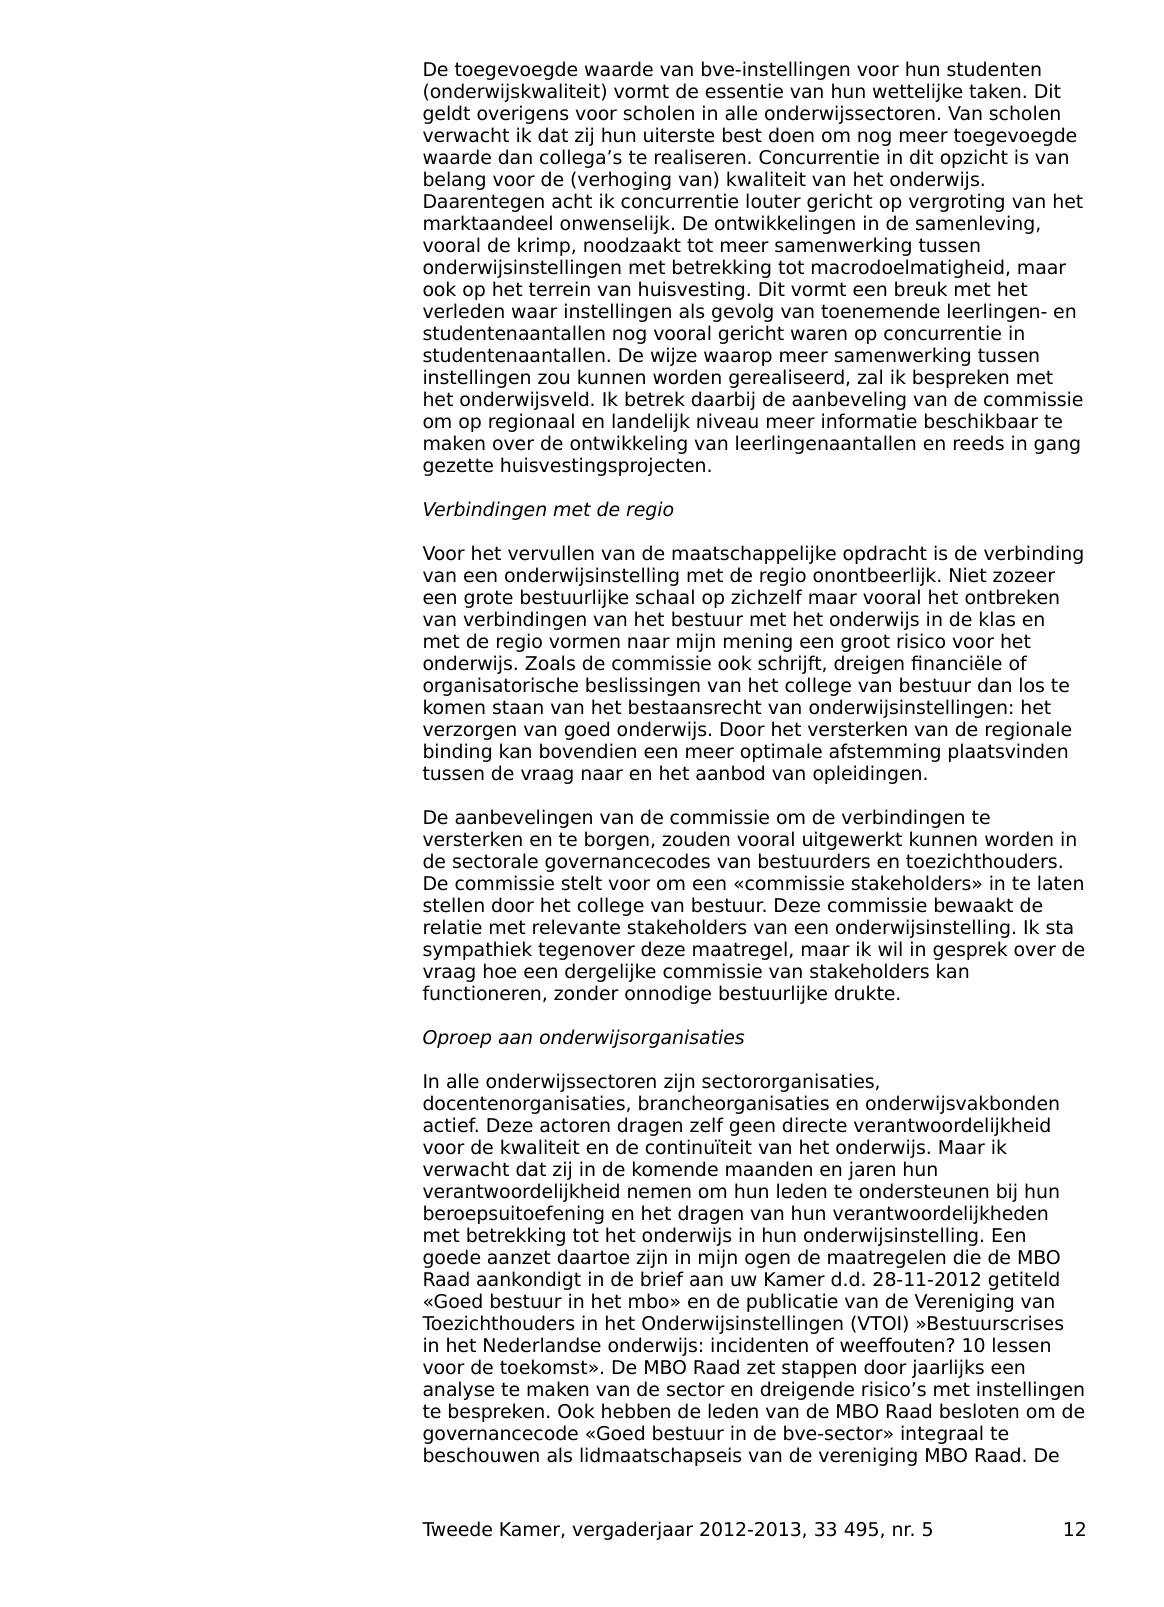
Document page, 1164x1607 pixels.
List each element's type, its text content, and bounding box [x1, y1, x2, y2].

subtitle Verbindingen met de regio [422, 499, 1087, 521]
text De aanbevelingen van de commissie om de verbindingen te versterken en te borgen, zouden vooral uitgewerkt kunnen worden in de sectorale governancecodes van bestuurders en toezichthouders. De commissie stelt voor om een «commissie stakeholders» in te laten stellen door het college van bestuur. Deze commissie bewaakt de relatie met relevante stakeholders van een onderwijsinstelling. Ik sta sympathiek tegenover deze maatregel, maar ik wil in gesprek over de vraag hoe een dergelijke commissie van stakeholders kan functioneren, zonder onnodige bestuurlijke drukte. [422, 807, 1087, 1005]
subtitle Oproep aan onderwijsorganisaties [422, 1027, 1087, 1049]
text Voor het vervullen van de maatschappelijke opdracht is de verbinding van een onderwijsinstelling met de regio onontbeerlijk. Niet zozeer een grote bestuurlijke schaal op zichzelf maar vooral het ontbreken van verbindingen van het bestuur met het onderwijs in de klas en met de regio vormen naar mijn mening een groot risico voor het onderwijs. Zoals de commissie ook schrijft, dreigen financiële of organisatorische beslissingen van het college van bestuur dan los te komen staan van het bestaansrecht van onderwijsinstellingen: het verzorgen van goed onderwijs. Door het versterken van de regionale binding kan bovendien een meer optimale afstemming plaatsvinden tussen de vraag naar en het aanbod van opleidingen. [422, 543, 1087, 785]
text De toegevoegde waarde van bve-instellingen voor hun studenten (onderwijskwaliteit) vormt de essentie van hun wettelijke taken. Dit geldt overigens voor scholen in alle onderwijssectoren. Van scholen verwacht ik dat zij hun uiterste best doen om nog meer toegevoegde waarde dan collega’s te realiseren. Concurrentie in dit opzicht is van belang voor de (verhoging van) kwaliteit van het onderwijs. Daarentegen acht ik concurrentie louter gericht op vergroting van het marktaandeel onwenselijk. De ontwikkelingen in de samenleving, vooral de krimp, noodzaakt tot meer samenwerking tussen onderwijsinstellingen met betrekking tot macrodoelmatigheid, maar ook op het terrein van huisvesting. Dit vormt een breuk met het verleden waar instellingen als gevolg van toenemende leerlingen- en studentenaantallen nog vooral gericht waren op concurrentie in studentenaantallen. De wijze waarop meer samenwerking tussen instellingen zou kunnen worden gerealiseerd, zal ik bespreken met het onderwijsveld. Ik betrek daarbij de aanbeveling van de commissie om op regionaal en landelijk niveau meer informatie beschikbaar te maken over de ontwikkeling van leerlingenaantallen en reeds in gang gezette huisvestingsprojecten. [422, 59, 1087, 477]
text In alle onderwijssectoren zijn sectororganisaties, docentenorganisaties, brancheorganisaties en onderwijsvakbonden actief. Deze actoren dragen zelf geen directe verantwoordelijkheid voor de kwaliteit en de continuïteit van het onderwijs. Maar ik verwacht dat zij in de komende maanden en jaren hun verantwoordelijkheid nemen om hun leden te ondersteunen bij hun beroepsuitoefening en het dragen van hun verantwoordelijkheden met betrekking tot het onderwijs in hun onderwijsinstelling. Een goede aanzet daartoe zijn in mijn ogen de maatregelen die de MBO Raad aankondigt in de brief aan uw Kamer d.d. 28-11-2012 getiteld «Goed bestuur in het mbo» en de publicatie van de Vereniging van Toezichthouders in het Onderwijsinstellingen (VTOI) »Bestuurscrises in het Nederlandse onderwijs: incidenten of weeffouten? 10 lessen voor de toekomst». De MBO Raad zet stappen door jaarlijks een analyse te maken van de sector en dreigende risico’s met instellingen te bespreken. Ook hebben de leden van de MBO Raad besloten om de governancecode «Goed bestuur in de bve-sector» integraal te beschouwen als lidmaatschapseis van de vereniging MBO Raad. De [422, 1071, 1087, 1467]
